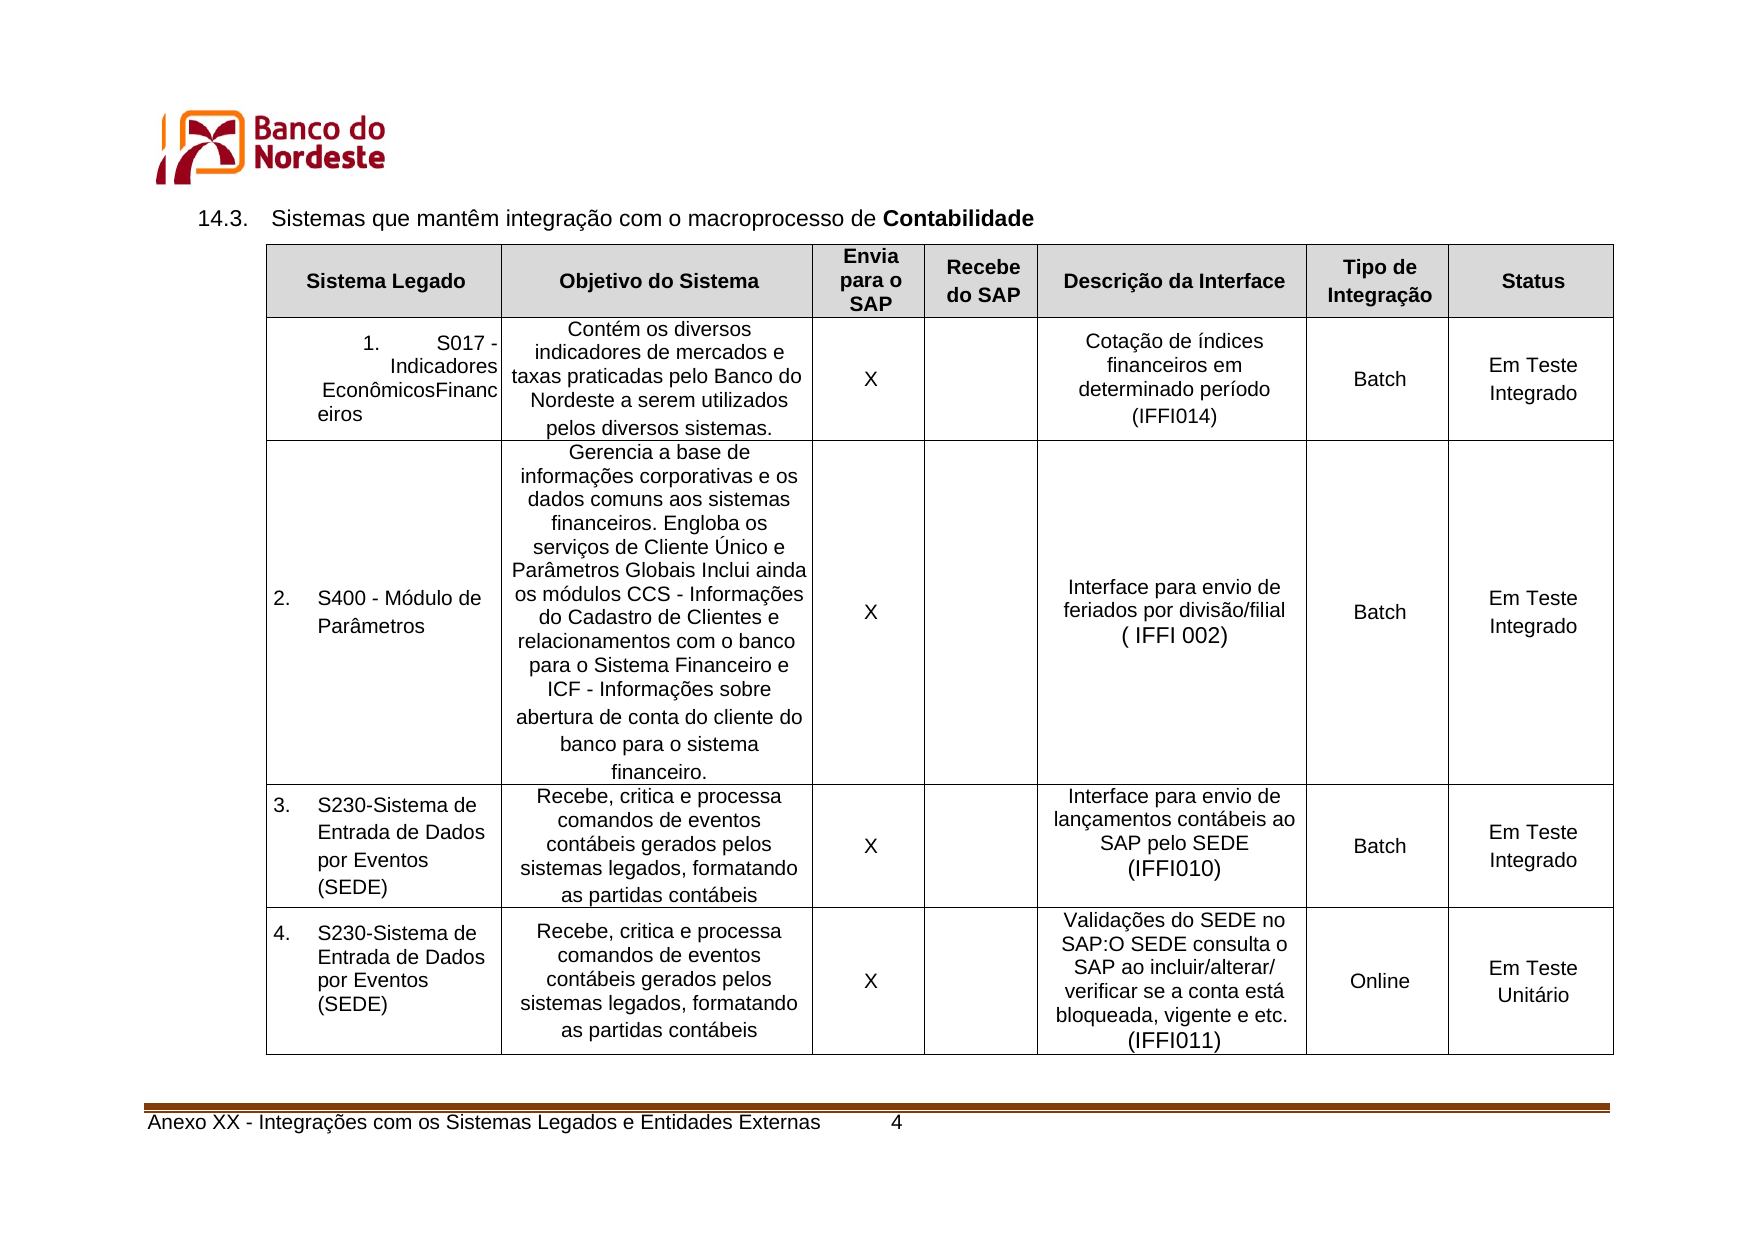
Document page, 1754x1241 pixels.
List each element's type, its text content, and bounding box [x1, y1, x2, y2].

table_cell 3. S230-Sistema de Entrada de Dados por Eventos (SEDE) [267, 785, 501, 907]
table_cell [925, 441, 1037, 783]
table_cell Online [1307, 908, 1448, 1054]
table_header Recebe do SAP [925, 245, 1037, 317]
picture [147, 101, 391, 191]
table_cell 4. S230-Sistema de Entrada de Dados por Eventos (SEDE) [267, 908, 501, 1054]
table_cell Batch [1307, 441, 1448, 783]
table_cell X [813, 441, 924, 783]
table_header Descrição da Interface [1038, 245, 1306, 317]
table_cell X [813, 908, 924, 1054]
table_cell Validações do SEDE no SAP:O SEDE consulta o SAP ao incluir/alterar/ verificar se a conta está bloqueada, vigente e etc. (IFFI011) [1038, 908, 1306, 1054]
table_header Objetivo do Sistema [502, 245, 812, 317]
table_header Status [1449, 245, 1613, 317]
table_cell Em Teste Integrado [1449, 785, 1613, 907]
table_cell Recebe, critica e processa comandos de eventos contábeis gerados pelos sistemas legados, formatando as partidas contábeis [502, 908, 812, 1054]
table_cell Cotação de índices financeiros em determinado período (IFFI014) [1038, 318, 1306, 439]
table_cell Em Teste Integrado [1449, 318, 1613, 439]
table_cell Batch [1307, 318, 1448, 439]
table_cell [925, 785, 1037, 907]
table_cell Interface para envio de feriados por divisão/filial ( IFFI 002) [1038, 441, 1306, 783]
table_cell X [813, 785, 924, 907]
table_cell Interface para envio de lançamentos contábeis ao SAP pelo SEDE (IFFI010) [1038, 785, 1306, 907]
table_header Sistema Legado [267, 245, 501, 317]
table_cell Em Teste Unitário [1449, 908, 1613, 1054]
table_cell [925, 318, 1037, 439]
table_cell 1. S017 - Indicadores EconômicosFinanc eiros [267, 318, 501, 439]
table_cell 2. S400 - Módulo de Parâmetros [267, 441, 501, 783]
table_cell Em Teste Integrado [1449, 441, 1613, 783]
table_cell Batch [1307, 785, 1448, 907]
table_cell [925, 908, 1037, 1054]
table_cell Contém os diversos indicadores de mercados e taxas praticadas pelo Banco do Nordeste a serem utilizados pelos diversos sistemas. [502, 318, 812, 439]
table_header Tipo de Integração [1307, 245, 1448, 317]
table_cell Gerencia a base de informações corporativas e os dados comuns aos sistemas financeiros. Engloba os serviços de Cliente Único e Parâmetros Globais Inclui ainda os módulos CCS - Informações do Cadastro de Clientes e relacionamentos com o banco para o Sistema Financeiro e ICF - Informações sobre abertura de conta do cliente do banco para o sistema financeiro. [502, 441, 812, 783]
table_cell Recebe, critica e processa comandos de eventos contábeis gerados pelos sistemas legados, formatando as partidas contábeis [502, 785, 812, 907]
list Sistemas que mantêm integração com o macroprocesso de Contabilidade [197, 205, 1604, 231]
table_header Envia para o SAP [813, 245, 924, 317]
table_cell X [813, 318, 924, 439]
